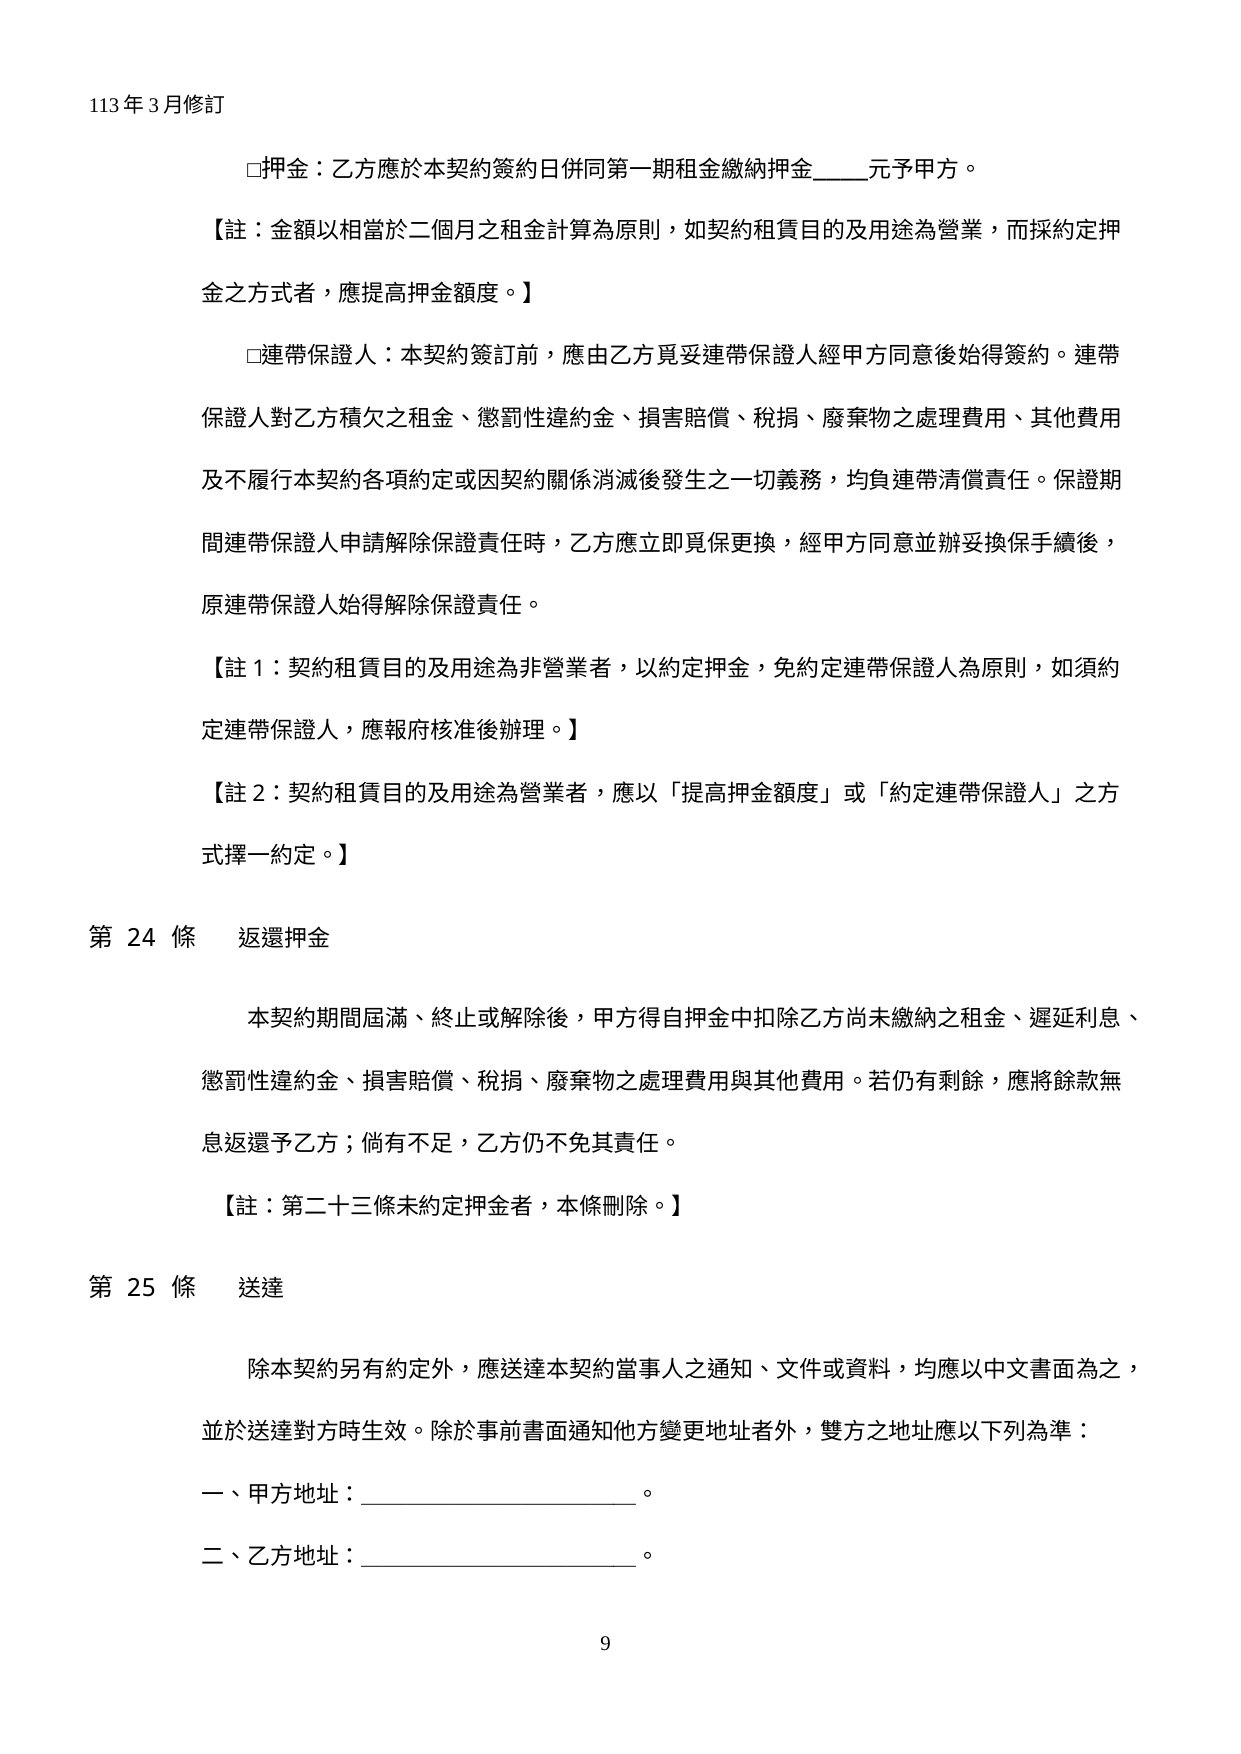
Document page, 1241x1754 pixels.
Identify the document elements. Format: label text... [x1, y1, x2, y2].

text 【註：金額以相當於二個月之租金計算為原則，如契約租賃目的及用途為營業，而採約定押金之方式者，應提高押金額度。】 [201, 187, 1122, 312]
list 送達 [89, 1244, 1122, 1307]
text □連帶保證人：本契約簽訂前，應由乙方覓妥連帶保證人經甲方同意後始得簽約。連帶保證人對乙方積欠之租金、懲罰性違約金、損害賠償、稅捐、廢棄物之處理費用、其他費用及不履行本契約各項約定或因契約關係消滅後發生之一切義務，均負連帶清償責任。保證期間連帶保證人申請解除保證責任時，乙方應立即覓保更換，經甲方同意並辦妥換保手續後，原連帶保證人始得解除保證責任。 [201, 312, 1122, 625]
text 【註1：契約租賃目的及用途為非營業者，以約定押金，免約定連帶保證人為原則，如須約定連帶保證人，應報府核准後辦理。】 [201, 625, 1122, 750]
list 返還押金 [89, 894, 1122, 956]
text 【註：第二十三條未約定押金者，本條刪除。】 [89, 1163, 1122, 1225]
text 【註2：契約租賃目的及用途為營業者，應以「提高押金額度」或「約定連帶保證人」之方式擇一約定。】 [201, 750, 1122, 875]
text 一、甲方地址：＿＿＿＿＿＿＿＿＿＿＿＿。 [201, 1451, 1122, 1513]
text 本契約期間屆滿、終止或解除後，甲方得自押金中扣除乙方尚未繳納之租金、遲延利息、懲罰性違約金、損害賠償、稅捐、廢棄物之處理費用與其他費用。若仍有剩餘，應將餘款無息返還予乙方；倘有不足，乙方仍不免其責任。 [201, 975, 1122, 1163]
text 除本契約另有約定外，應送達本契約當事人之通知、文件或資料，均應以中文書面為之，並於送達對方時生效。除於事前書面通知他方變更地址者外，雙方之地址應以下列為準： [201, 1326, 1122, 1451]
text □押金：乙方應於本契約簽約日併同第一期租金繳納押金____元予甲方。 [201, 125, 1122, 187]
text 二、乙方地址：＿＿＿＿＿＿＿＿＿＿＿＿。 [201, 1513, 1122, 1576]
